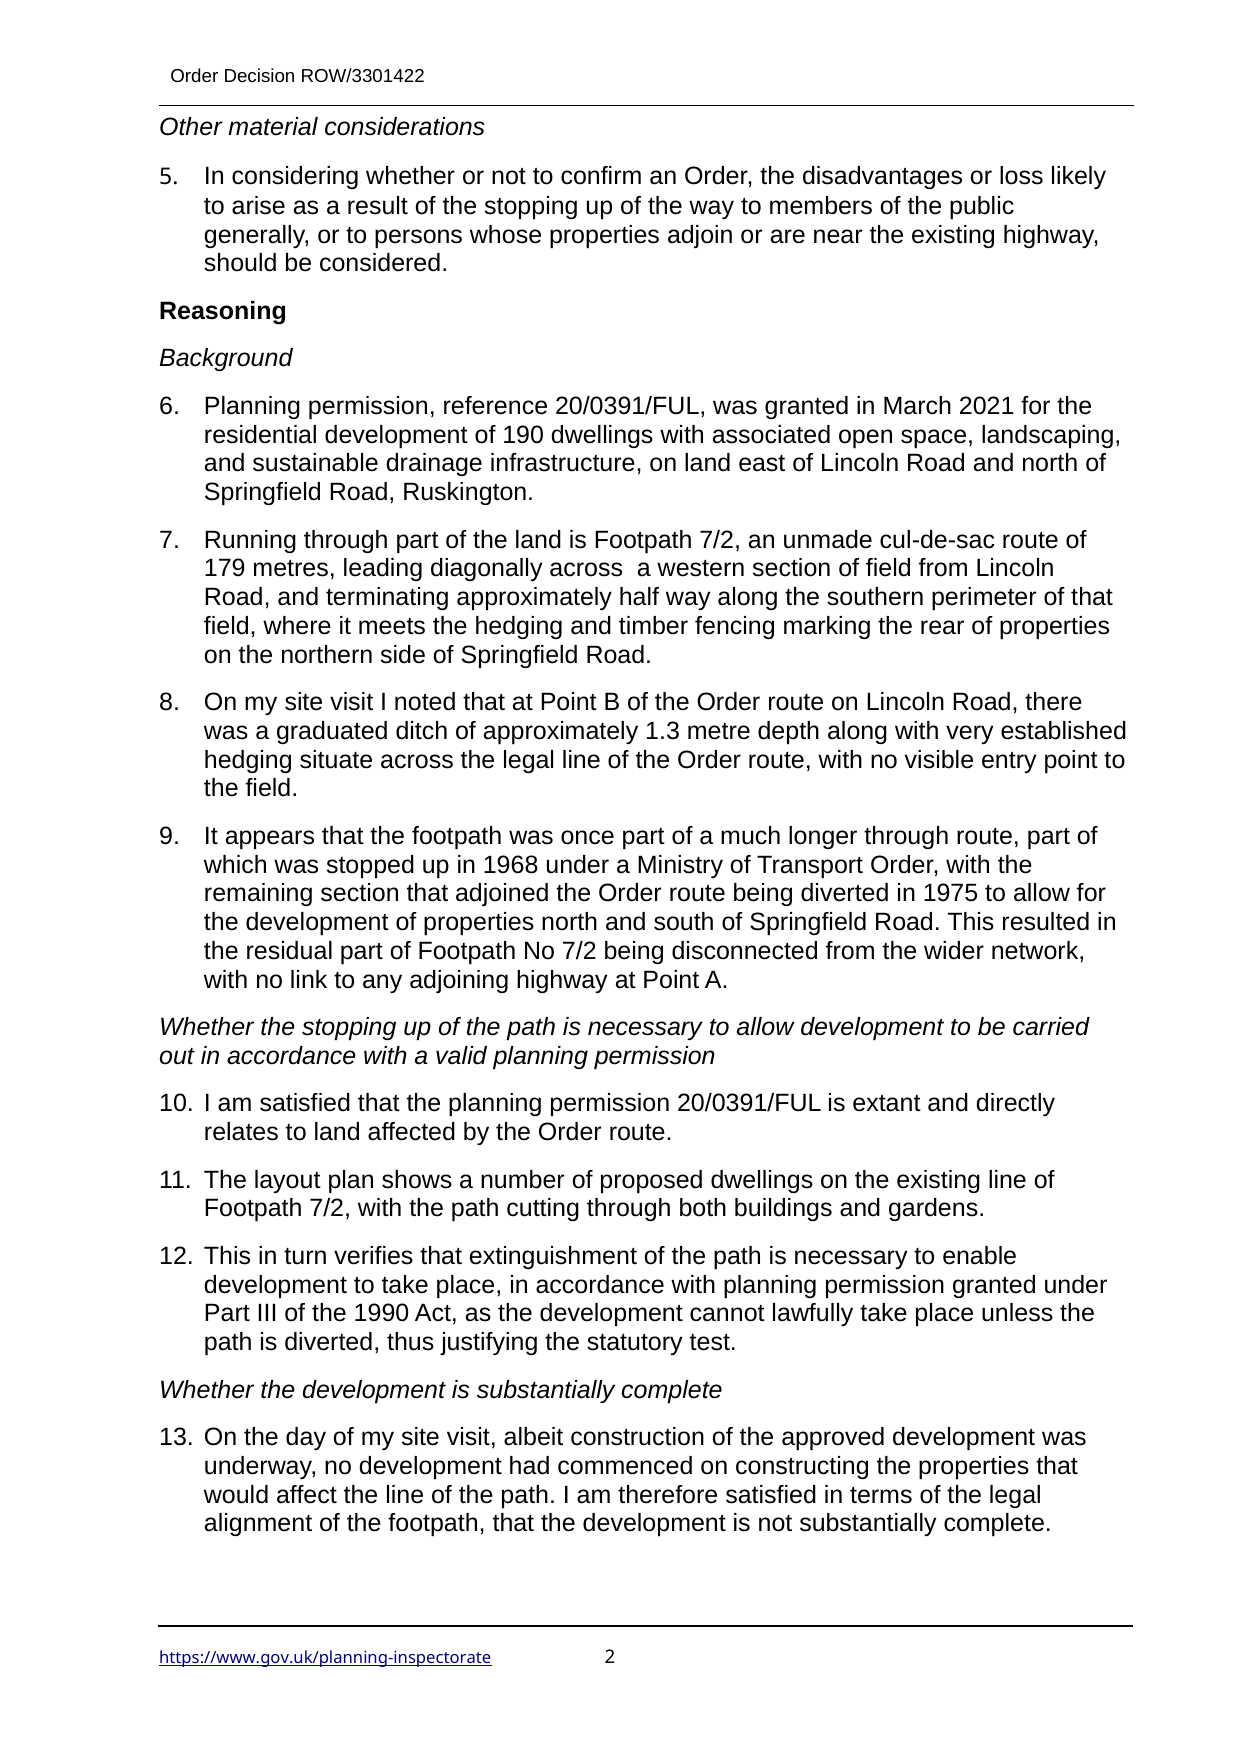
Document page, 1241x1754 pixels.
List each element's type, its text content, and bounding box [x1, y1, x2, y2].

list This in turn verifies that extinguishment of the path is necessary to enable development to take place, in accordance with planning permission granted under Part III of the 1990 Act, as the development cannot lawfully take place unless the path is diverted, thus justifying the statutory test. [159, 1241, 1128, 1356]
list I am satisfied that the planning permission 20/0391/FUL is extant and directly relates to land affected by the Order route. [159, 1088, 1128, 1146]
subtitle Whether the stopping up of the path is necessary to allow development to be carried out in accordance with a valid planning permission [159, 1012, 1128, 1069]
list The layout plan shows a number of proposed dwellings on the existing line of Footpath 7/2, with the path cutting through both buildings and gardens. [159, 1164, 1128, 1222]
subtitle Other material considerations [159, 112, 1128, 141]
list On my site visit I noted that at Point B of the Order route on Lincoln Road, there was a graduated ditch of approximately 1.3 metre depth along with very established hedging situate across the legal line of the Order route, with no visible entry point to the field. [159, 687, 1128, 802]
list Planning permission, reference 20/0391/FUL, was granted in March 2021 for the residential development of 190 dwellings with associated open space, landscaping, and sustainable drainage infrastructure, on land east of Lincoln Road and north of Springfield Road, Ruskington. [159, 391, 1128, 506]
list On the day of my site visit, albeit construction of the approved development was underway, no development had commenced on constructing the properties that would affect the line of the path. I am therefore satisfied in terms of the legal alignment of the footpath, that the development is not substantially complete. [159, 1422, 1128, 1537]
subtitle Background [159, 343, 1128, 372]
list Running through part of the land is Footpath 7/2, an unmade cul-de-sac route of 179 metres, leading diagonally across a western section of field from Lincoln Road, and terminating approximately half way along the southern perimeter of that field, where it meets the hedging and timber fencing marking the rear of properties on the northern side of Springfield Road. [159, 524, 1128, 668]
list In considering whether or not to confirm an Order, the disadvantages or loss likely to arise as a result of the stopping up of the way to members of the public generally, or to persons whose properties adjoin or are near the existing highway, should be considered. [159, 159, 1128, 277]
subtitle Reasoning [159, 296, 1128, 324]
subtitle Whether the development is substantially complete [159, 1374, 1128, 1403]
list It appears that the footpath was once part of a much longer through route, part of which was stopped up in 1968 under a Ministry of Transport Order, with the remaining section that adjoined the Order route being diverted in 1975 to allow for the development of properties north and south of Springfield Road. This resulted in the residual part of Footpath No 7/2 being disconnected from the wider network, with no link to any adjoining highway at Point A. [159, 821, 1128, 993]
